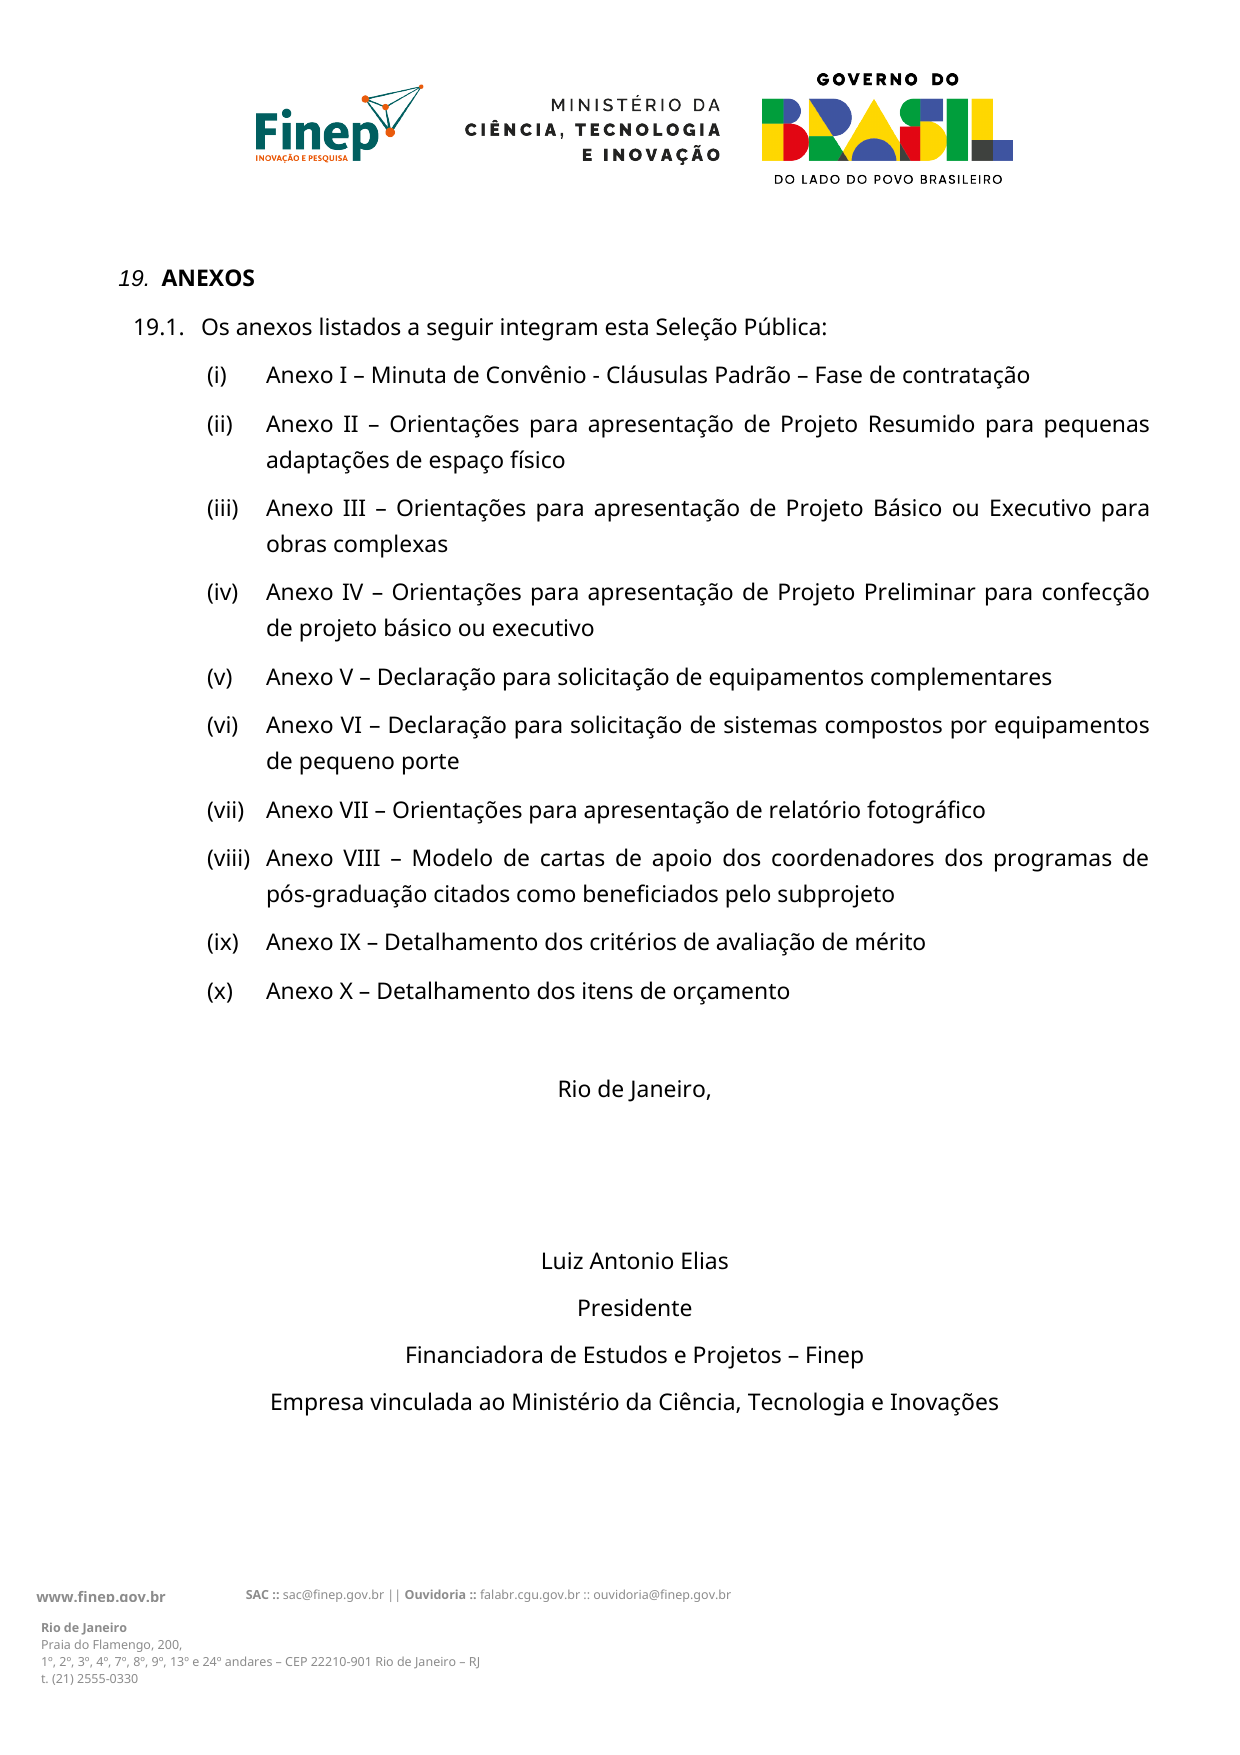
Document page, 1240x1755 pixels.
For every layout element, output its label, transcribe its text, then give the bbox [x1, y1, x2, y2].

list Os anexos listados a seguir integram esta Seleção Pública: [133, 311, 1151, 342]
list Anexo IX – Detalhamento dos critérios de avaliação de mérito [207, 926, 1151, 958]
list Anexo X – Detalhamento dos itens de orçamento [207, 975, 1151, 1006]
list Anexo I – Minuta de Convênio - Cláusulas Padrão – Fase de contratação [207, 359, 1151, 390]
text Rio de Janeiro, [118, 1073, 1151, 1104]
list ANEXOS [118, 262, 1151, 293]
list Anexo II – Orientações para apresentação de Projeto Resumido para pequenas adaptações de espaço físico [207, 408, 1151, 475]
list Anexo III – Orientações para apresentação de Projeto Básico ou Executivo para obras complexas [207, 492, 1151, 559]
list Anexo IV – Orientações para apresentação de Projeto Preliminar para confecção de projeto básico ou executivo [207, 576, 1151, 643]
list Anexo V – Declaração para solicitação de equipamentos complementares [207, 661, 1151, 692]
list Anexo VI – Declaração para solicitação de sistemas compostos por equipamentos de pequeno porte [207, 709, 1151, 776]
list Anexo VII – Orientações para apresentação de relatório fotográfico [207, 793, 1151, 825]
text Presidente [118, 1292, 1151, 1323]
text Empresa vinculada ao Ministério da Ciência, Tecnologia e Inovações [118, 1386, 1151, 1417]
text Financiadora de Estudos e Projetos – Finep [118, 1339, 1151, 1370]
text Luiz Antonio Elias [118, 1245, 1151, 1276]
list Anexo VIII – Modelo de cartas de apoio dos coordenadores dos programas de pós-graduação citados como beneficiados pelo subprojeto [207, 842, 1151, 909]
